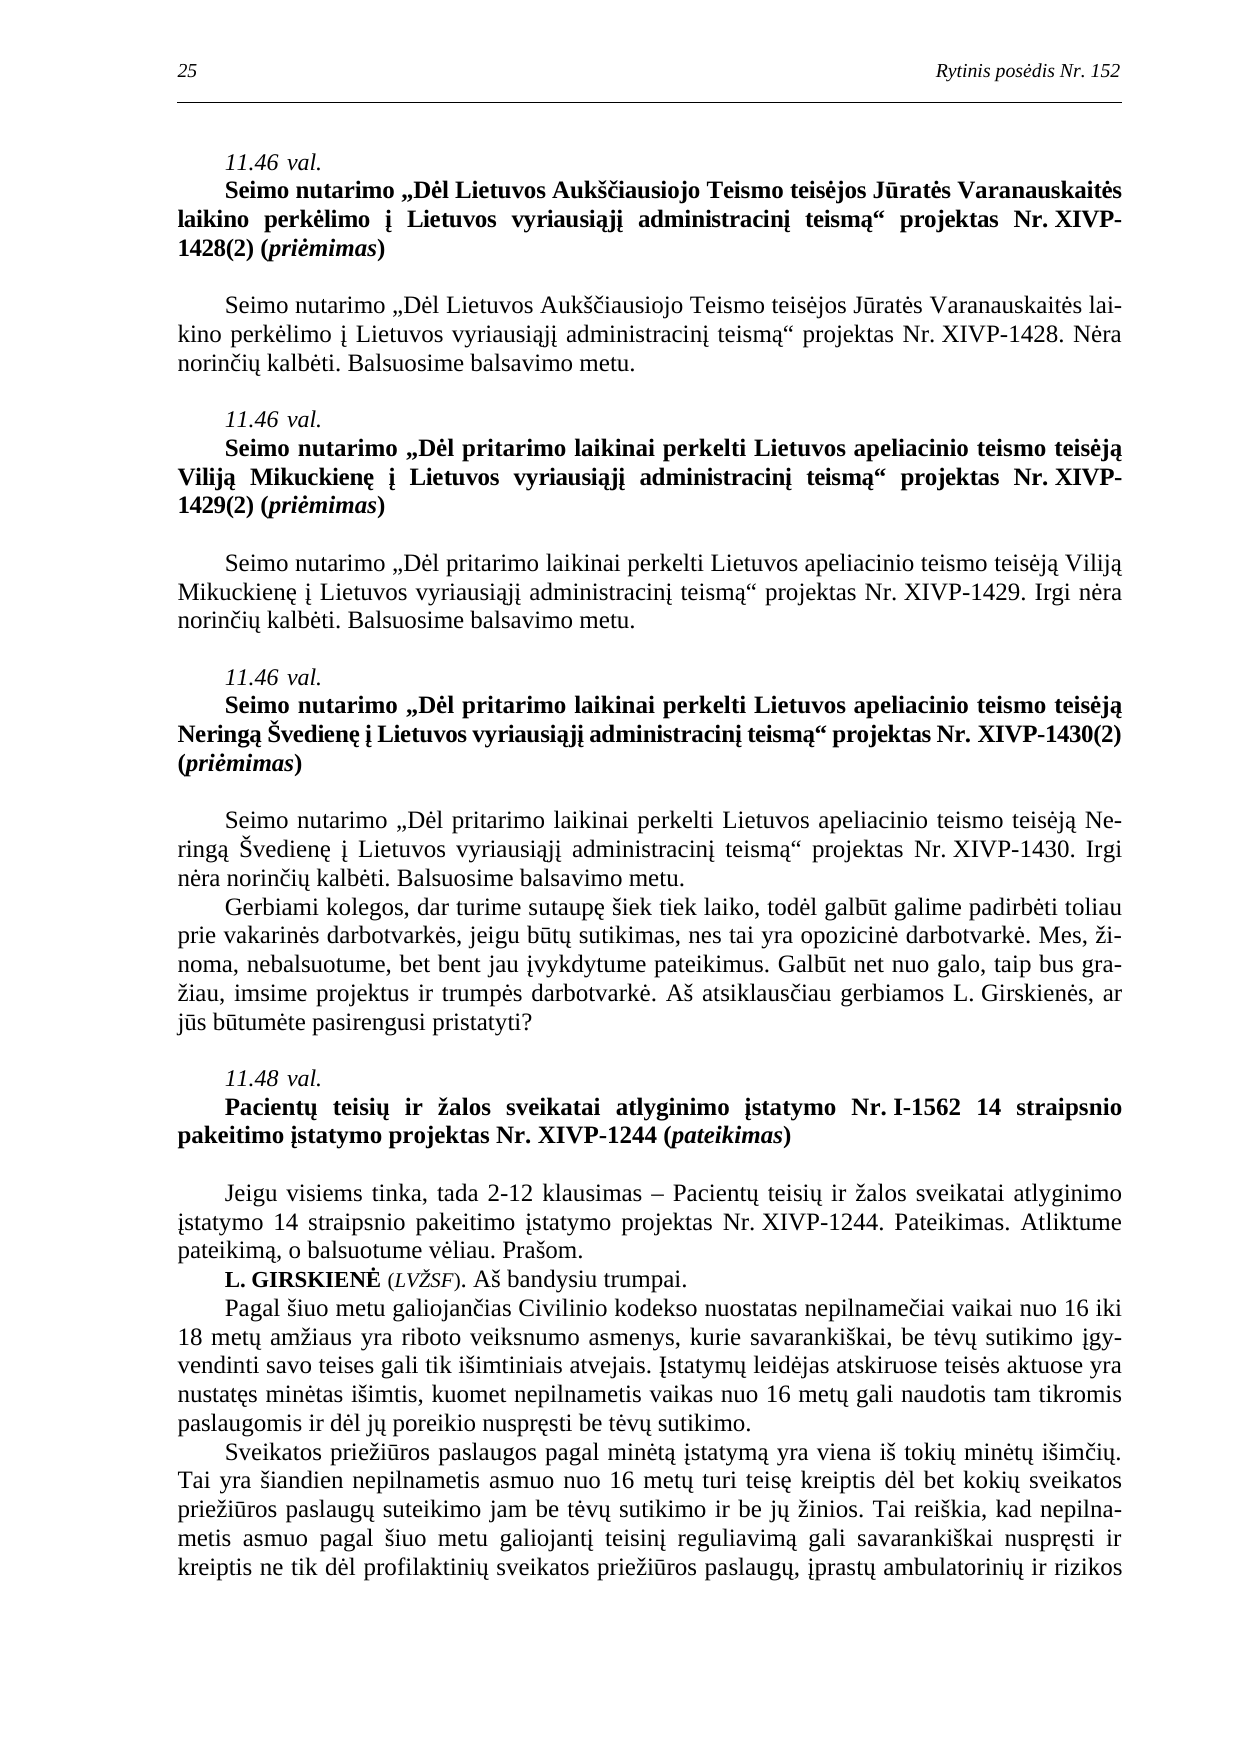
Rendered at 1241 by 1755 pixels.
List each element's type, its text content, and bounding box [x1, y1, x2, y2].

text Sei­mo nu­ta­ri­mo „Dėl pri­ta­ri­mo lai­ki­nai per­kel­ti Lie­tu­vos ape­lia­ci­nio teis­mo tei­sė­ją Ne­rin­gą Šve­die­nę į Lie­tu­vos vy­riau­si­ą­jį ad­mi­nist­ra­ci­nį teis­mą“ pro­jek­tas Nr. XIVP-1430. Ir­gi nė­ra no­rin­čių kal­bė­ti. Bal­suo­si­me bal­sa­vi­mo me­tu. [177, 806, 1122, 892]
text Svei­ka­tos prie­žiū­ros pa­slau­gos pa­gal mi­nė­tą įsta­ty­mą yra vie­na iš to­kių mi­nė­tų iš­im­čių. Tai yra šian­dien ne­pil­na­me­tis as­muo nuo 16 me­tų tu­ri tei­sę kreip­tis dėl bet ko­kių svei­ka­tos prie­žiū­ros pa­slau­gų su­tei­ki­mo jam be tė­vų su­ti­ki­mo ir be jų ži­nios. Tai reiš­kia, kad ne­pil­na­me­tis as­muo pa­gal šiuo me­tu ga­lio­jan­tį tei­si­nį re­gu­lia­vi­mą ga­li sa­va­ran­kiš­kai nu­spręs­ti ir kreip­tis ne tik dėl pro­fi­lak­ti­nių svei­ka­tos prie­žiū­ros pa­slau­gų, įpras­tų am­bu­la­to­ri­nių ir ri­zi­kos [177, 1437, 1122, 1581]
text 11.48 val. [224, 1064, 1122, 1092]
text Sei­mo nu­ta­ri­mo „Dėl pri­ta­ri­mo lai­ki­nai per­kel­ti Lie­tu­vos ape­lia­ci­nio teis­mo tei­sė­ją Vi­li­ją Mi­kuc­kie­nę į Lie­tu­vos vy­riau­si­ą­jį ad­mi­nist­ra­ci­nį teis­mą“ pro­jek­tas Nr. XIVP-1429. Ir­gi nė­ra no­rin­čių kal­bė­ti. Bal­suo­si­me bal­sa­vi­mo me­tu. [177, 548, 1122, 634]
text Pa­cien­tų tei­sių ir ža­los svei­ka­tai at­ly­gi­ni­mo įsta­ty­mo Nr. I-1562 14 straips­nio pakeiti­mo įsta­ty­mo pro­jek­tas Nr. XIVP-1244 (pa­tei­ki­mas) [177, 1092, 1122, 1149]
text Sei­mo nu­ta­ri­mo „Dėl Lie­tu­vos Aukš­čiau­sio­jo Teis­mo tei­sė­jos Jū­ra­tės Va­ra­naus­kai­tės lai­ki­no per­kė­li­mo į Lie­tu­vos vy­riau­si­ą­jį ad­mi­nist­ra­ci­nį teis­mą“ pro­jek­tas Nr. XIVP-1428(2) (pri­ėmi­mas) [177, 175, 1122, 262]
text Sei­mo nu­ta­ri­mo „Dėl Lie­tu­vos Aukš­čiau­sio­jo Teis­mo tei­sė­jos Jū­ra­tės Va­ra­naus­kai­tės lai­ki­no per­kė­li­mo į Lie­tu­vos vy­riau­si­ą­jį ad­mi­nist­ra­ci­nį teis­mą“ pro­jek­tas Nr. XIVP-1428. Nė­ra no­rin­čių kal­bė­ti. Bal­suo­si­me bal­sa­vi­mo me­tu. [177, 290, 1122, 377]
text 11.46 val. [224, 405, 1122, 433]
text 11.46 val. [224, 148, 1122, 175]
text 11.46 val. [224, 663, 1122, 691]
text Jei­gu vi­siems tin­ka, ta­da 2-12 klau­si­mas – Pa­cien­tų tei­sių ir ža­los svei­ka­tai at­ly­gi­ni­mo įsta­ty­mo 14 straips­nio pa­kei­ti­mo įsta­ty­mo pro­jek­tas Nr. XIVP-1244. Pa­tei­ki­mas. At­lik­tu­me pa­tei­ki­mą, o bal­suo­tu­me vė­liau. Pra­šom. [177, 1178, 1122, 1264]
text L. GIRSKIENĖ (LVŽSF). Aš ban­dy­siu trum­pai. [177, 1264, 1122, 1293]
text Ger­bia­mi ko­le­gos, dar tu­ri­me su­tau­pę šiek tiek lai­ko, to­dėl gal­būt ga­li­me pa­dir­bė­ti to­liau prie va­ka­ri­nės dar­bo­tvarkės, jei­gu bū­tų su­ti­ki­mas, nes tai yra opo­zi­ci­nė dar­bo­tvarkė. Mes, ži­no­ma, ne­bal­suo­tu­me, bet bent jau įvyk­dy­tu­me pa­tei­ki­mus. Gal­būt net nuo ga­lo, taip bus gra­žiau, im­si­me pro­jek­tus ir trum­pės dar­bo­tvarkė. Aš at­si­klaus­čiau ger­bia­mos L. Girs­kie­nės, ar jūs bū­tu­mė­te pa­si­ren­gu­si pri­sta­ty­ti? [177, 892, 1122, 1036]
text Sei­mo nu­ta­ri­mo „Dėl pri­ta­ri­mo lai­ki­nai per­kel­ti Lie­tu­vos ape­lia­ci­nio teis­mo tei­sė­ją Ne­rin­gą Šve­die­nę į Lie­tu­vos vy­riau­si­ą­jį ad­mi­nist­ra­ci­nį teis­mą“ pro­jek­tas Nr. XIVP-1430(2) (pri­ėmi­mas) [177, 691, 1122, 777]
text Sei­mo nu­ta­ri­mo „Dėl pri­ta­ri­mo lai­ki­nai per­kel­ti Lie­tu­vos ape­lia­ci­nio teis­mo tei­sė­ją Vi­li­ją Mi­kuc­kie­nę į Lie­tu­vos vy­riau­si­ą­jį ad­mi­nist­ra­ci­nį teis­mą“ pro­jek­tas Nr. XIVP-1429(2) (pri­ėmi­mas) [177, 433, 1122, 519]
text Pa­gal šiuo me­tu ga­lio­jan­čias Ci­vi­li­nio ko­dek­so nuo­sta­tas ne­pil­na­me­čiai vai­kai nuo 16 iki 18 me­tų am­žiaus yra ri­bo­to veiks­nu­mo as­me­nys, ku­rie sa­va­ran­kiš­kai, be tė­vų su­ti­ki­mo įgy­ven­din­ti sa­vo tei­ses ga­li tik iš­im­ti­niais at­ve­jais. Įsta­ty­mų lei­dė­jas at­ski­ruo­se tei­sės ak­tuo­se yra nu­sta­tęs mi­nė­tas iš­im­tis, kuo­met ne­pil­na­me­tis vai­kas nuo 16 me­tų ga­li nau­do­tis tam tik­ro­mis pa­slau­go­mis ir dėl jų po­rei­kio nu­spręs­ti be tė­vų su­ti­ki­mo. [177, 1293, 1122, 1437]
